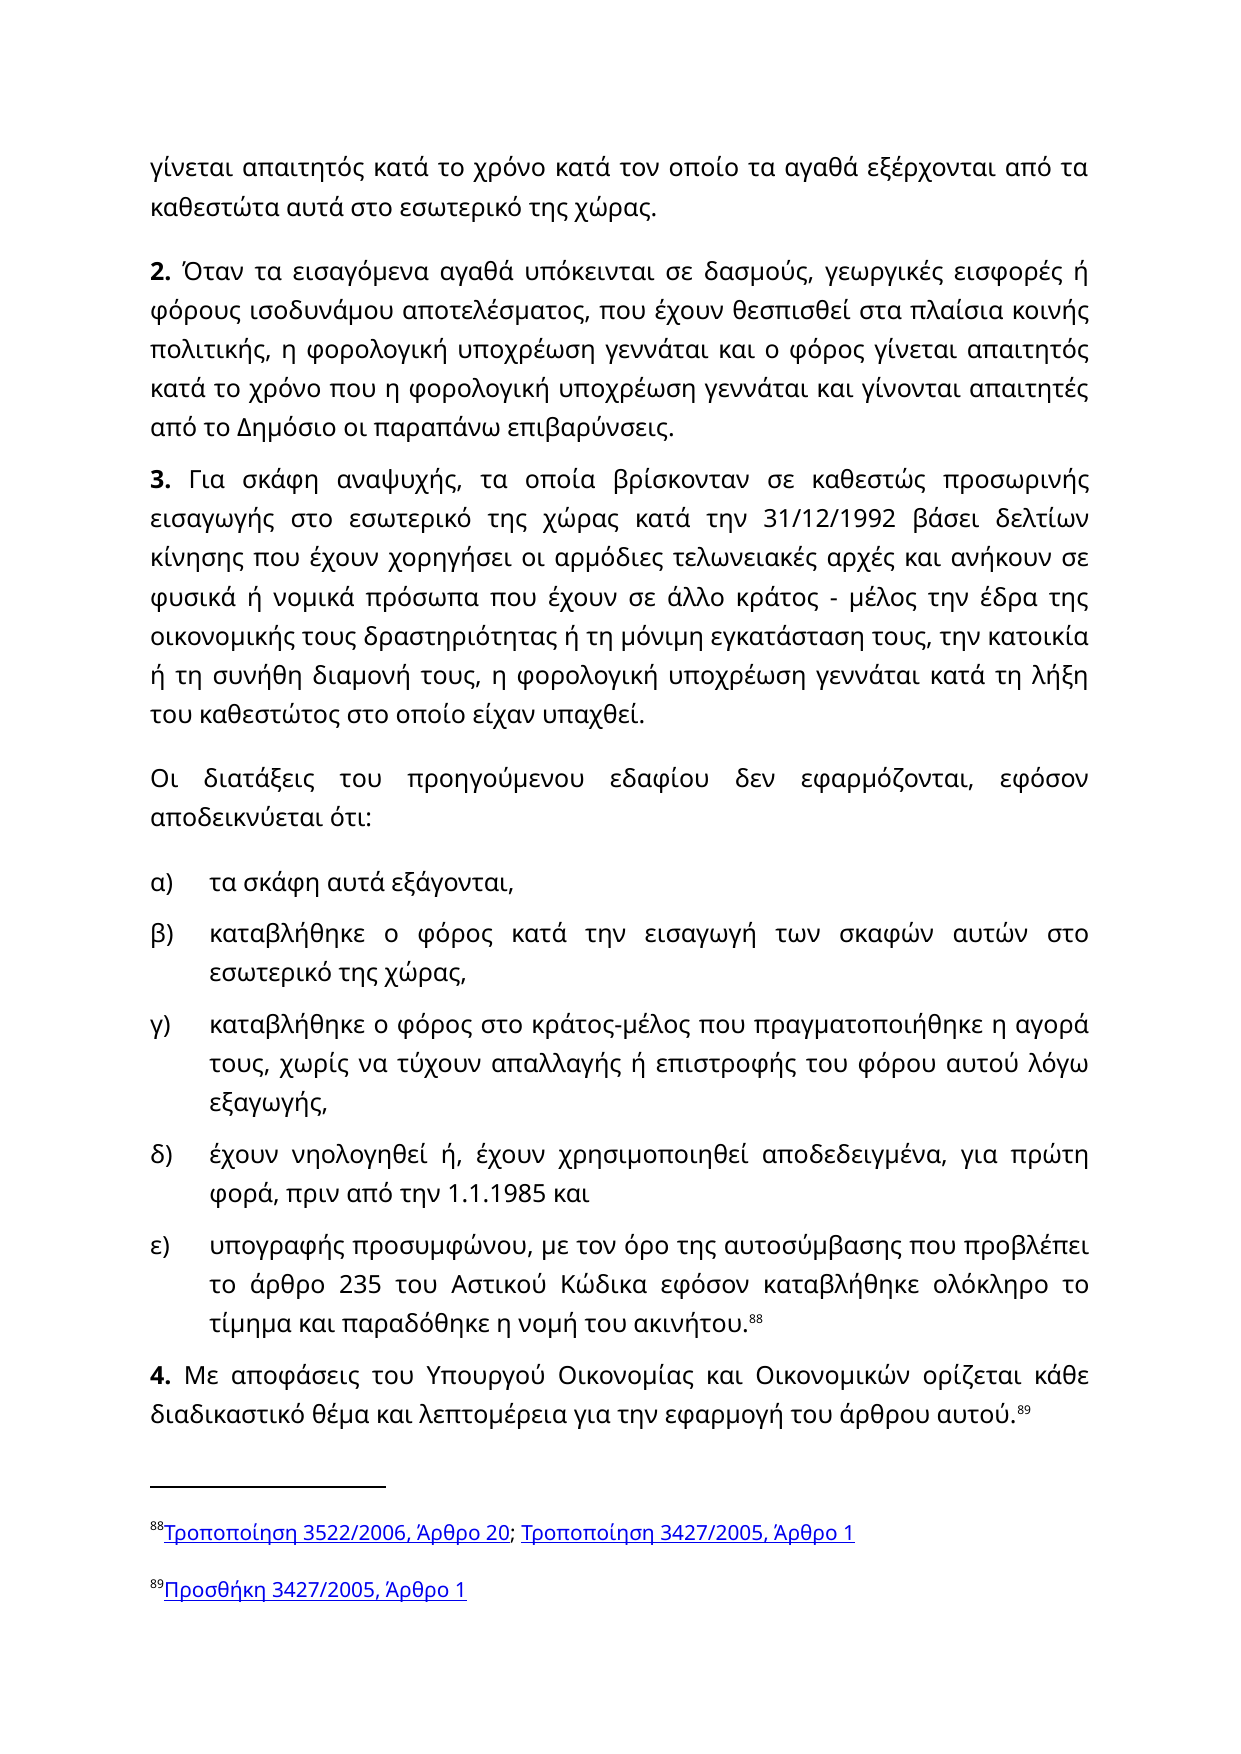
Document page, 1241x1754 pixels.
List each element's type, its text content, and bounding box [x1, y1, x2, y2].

text 4. Με αποφάσεις του Υπουργού Οικονομίας και Οικονομικών ορίζεται κάθε διαδικαστικό θέμα και λεπτομέρεια για την εφαρμογή του άρθρου αυτού. [150, 1357, 1090, 1431]
text Οι διατάξεις του προηγούμενου εδαφίου δεν εφαρμόζονται, εφόσον αποδεικνύεται ότι: [150, 761, 1090, 834]
text Προσθήκη 3427/2005, Άρθρο 1 [150, 1576, 1090, 1604]
list β) καταβλήθηκε ο φόρος κατά την εισαγωγή των σκαφών αυτών στο εσωτερικό της χώρας, [150, 916, 1090, 989]
text γίνεται απαιτητός κατά το χρόνο κατά τον οποίο τα αγαθά εξέρχονται από τα καθεστώτα αυτά στο εσωτερικό της χώρας. [150, 150, 1090, 223]
list α) τα σκάφη αυτά εξάγονται, [150, 864, 1090, 898]
list γ) καταβλήθηκε ο φόρος στο κράτος-μέλος που πραγματοποιήθηκε η αγορά τους, χωρίς να τύχουν απαλλαγής ή επιστροφής του φόρου αυτού λόγω εξαγωγής, [150, 1007, 1090, 1119]
text Τροποποίηση 3522/2006, Άρθρο 20; Τροποποίηση 3427/2005, Άρθρο 1 [150, 1518, 1090, 1546]
text 3. Για σκάφη αναψυχής, τα οποία βρίσκονταν σε καθεστώς προσωρινής εισαγωγής στο εσωτερικό της χώρας κατά την 31/12/1992 βάσει δελτίων κίνησης που έχουν χορηγήσει οι αρμόδιες τελωνειακές αρχές και ανήκουν σε φυσικά ή νομικά πρόσωπα που έχουν σε άλλο κράτος - μέλος την έδρα της οικονομικής τους δραστηριότητας ή τη μόνιμη εγκατάσταση τους, την κατοικία ή τη συνήθη διαμονή τους, η φορολογική υποχρέωση γεννάται κατά τη λήξη του καθεστώτος στο οποίο είχαν υπαχθεί. [150, 462, 1090, 731]
list δ) έχουν νηολογηθεί ή, έχουν χρησιμοποιηθεί αποδεδειγμένα, για πρώτη φορά, πριν από την 1.1.1985 και [150, 1137, 1090, 1210]
text 2. Όταν τα εισαγόμενα αγαθά υπόκεινται σε δασμούς, γεωργικές εισφορές ή φόρους ισοδυνάμου αποτελέσματος, που έχουν θεσπισθεί στα πλαίσια κοινής πολιτικής, η φορολογική υποχρέωση γεννάται και ο φόρος γίνεται απαιτητός κατά το χρόνο που η φορολογική υποχρέωση γεννάται και γίνονται απαιτητές από το Δημόσιο οι παραπάνω επιβαρύνσεις. [150, 253, 1090, 444]
list ε) υπογραφής προσυμφώνου, με τον όρο της αυτοσύμβασης που προβλέπει το άρθρο 235 του Αστικού Κώδικα εφόσον καταβλήθηκε ολόκληρο το τίμημα και παραδόθηκε η νομή του ακινήτου. [150, 1227, 1090, 1340]
